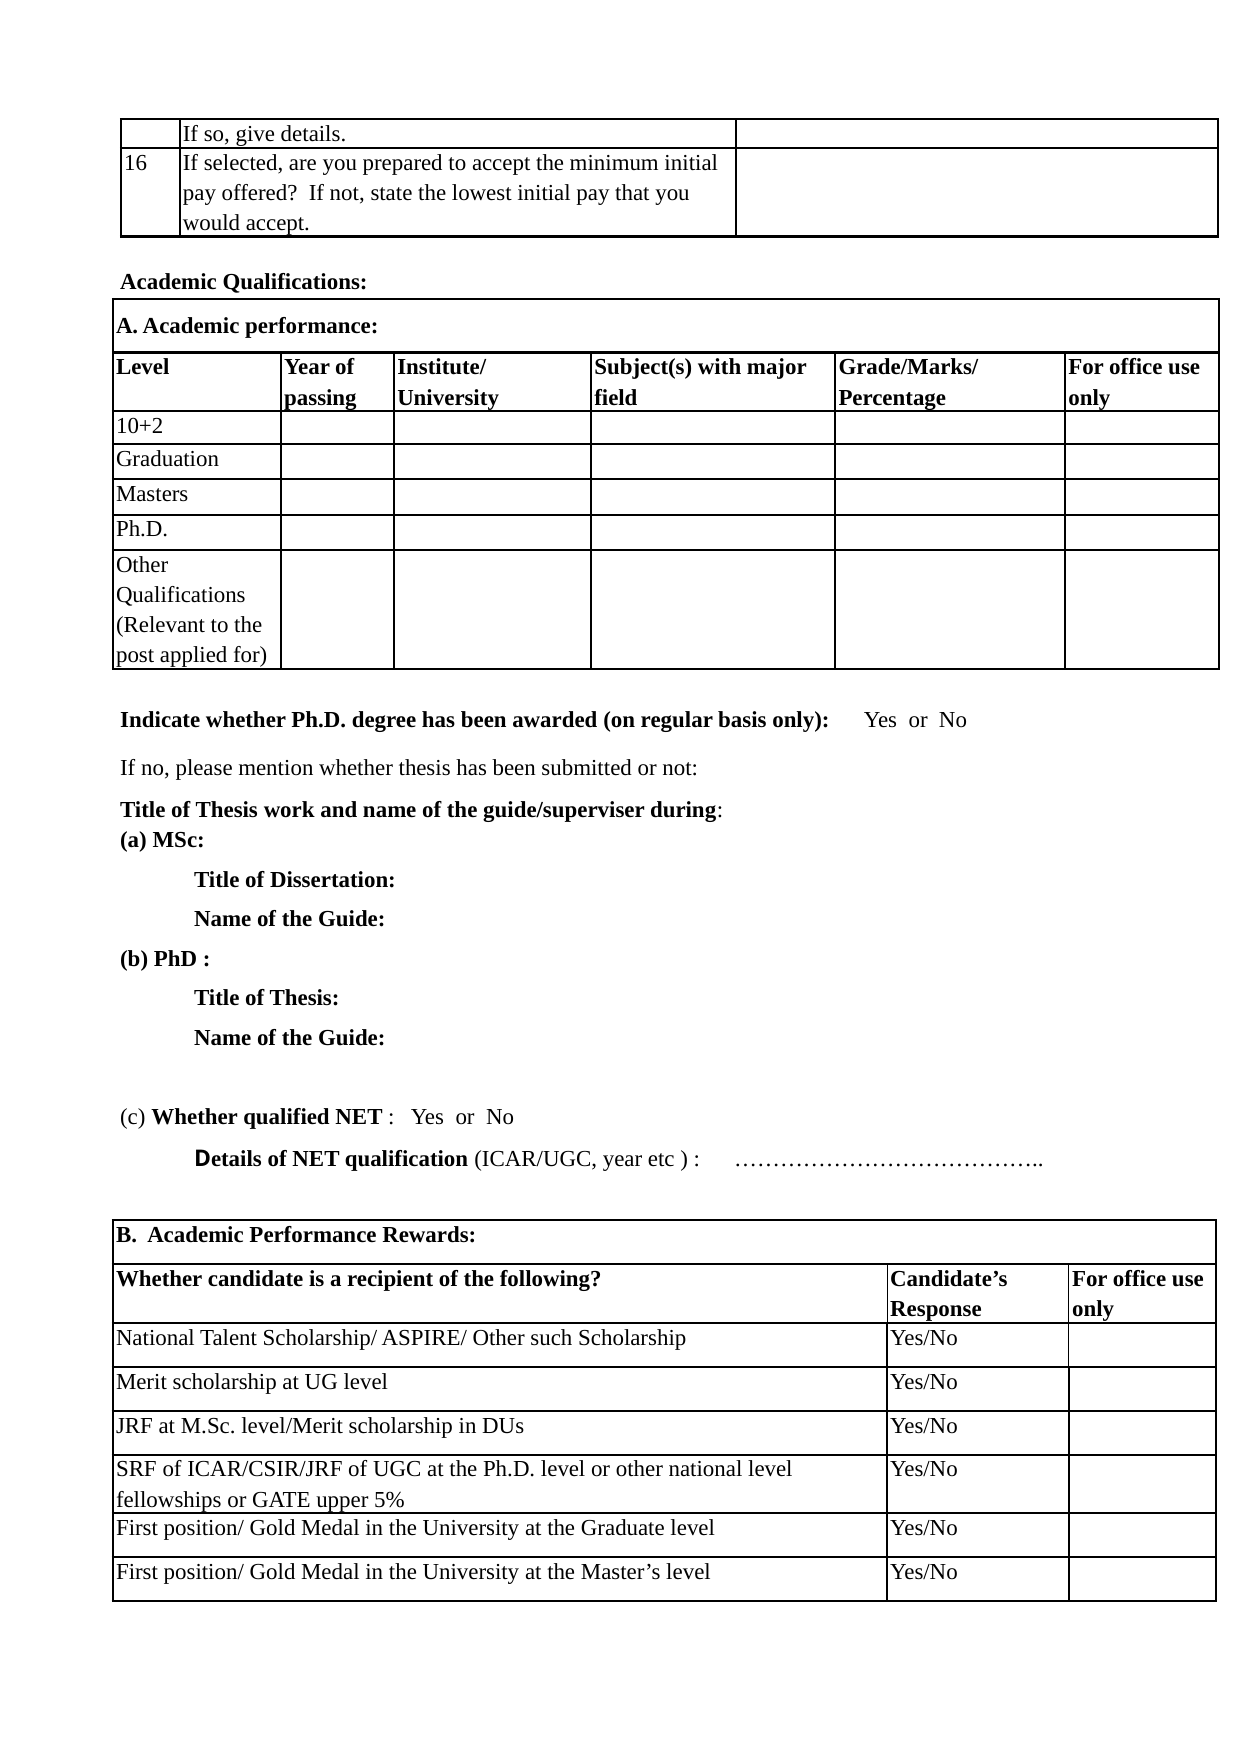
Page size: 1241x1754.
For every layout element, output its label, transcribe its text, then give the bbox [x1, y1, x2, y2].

table_cell If selected, are you prepared to accept the minimum initial pay offered? If not, state the lowest initial pay that you would accept. [181, 149, 735, 235]
table_cell [1070, 1412, 1215, 1453]
text Name of the Guide: [120, 905, 1121, 932]
table_cell 10+2 [114, 412, 280, 443]
table_cell SRF of ICAR/CSIR/JRF of UGC at the Ph.D. level or other national level fellowships or GATE upper 5% [114, 1456, 886, 1512]
table_cell [395, 551, 590, 668]
table_cell Ph.D. [114, 516, 280, 549]
table_cell [737, 120, 1217, 147]
table_cell Other Qualifications (Relevant to the post applied for) [114, 551, 280, 668]
table_cell Institute/ University [395, 354, 590, 410]
table_cell National Talent Scholarship/ ASPIRE/ Other such Scholarship [114, 1324, 886, 1366]
table_cell [282, 516, 393, 549]
table_cell Yes/No [888, 1558, 1068, 1600]
table_cell [1066, 445, 1218, 478]
table_cell [282, 551, 393, 668]
table_cell [1066, 480, 1218, 513]
table_cell [592, 480, 834, 513]
table_cell Graduation [114, 445, 280, 478]
table_header B. Academic Performance Rewards: [114, 1221, 1215, 1263]
table_cell [836, 445, 1064, 478]
table_cell Subject(s) with major field [592, 354, 834, 410]
text Name of the Guide: [120, 1024, 1121, 1050]
table_cell [395, 445, 590, 478]
text Indicate whether Ph.D. degree has been awarded (on regular basis only): Yes or No [120, 706, 1121, 732]
table_cell [1070, 1514, 1215, 1556]
table_cell [836, 480, 1064, 513]
table_cell [282, 480, 393, 513]
text Academic Qualifications: [120, 268, 1121, 294]
table_cell Yes/No [888, 1514, 1068, 1556]
text (c) Whether qualified NET : Yes or No [120, 1103, 1121, 1129]
text Title of Thesis work and name of the guide/superviser during: [120, 796, 1121, 823]
table_cell [1066, 551, 1218, 668]
table_cell Yes/No [888, 1368, 1068, 1409]
text (a) MSc: [120, 826, 1121, 853]
text (b) PhD : [120, 945, 1121, 971]
table_cell Candidate’s Response [888, 1265, 1068, 1322]
table_cell [1070, 1558, 1215, 1600]
table_cell For office use only [1069, 1265, 1215, 1322]
text Title of Thesis: [120, 984, 1121, 1011]
table_cell [1069, 1324, 1215, 1366]
table_cell [1070, 1368, 1215, 1409]
table_cell 16 [122, 149, 179, 235]
text Details of NET qualification (ICAR/UGC, year etc ) : ………………………………….. [120, 1142, 1121, 1173]
table_cell Yes/No [888, 1324, 1068, 1366]
table_header A. Academic performance: [114, 300, 1218, 351]
table_cell [395, 480, 590, 513]
table_cell [282, 445, 393, 478]
table_cell JRF at M.Sc. level/Merit scholarship in DUs [114, 1412, 886, 1453]
table_cell Grade/Marks/Percentage [836, 354, 1064, 410]
table_cell First position/ Gold Medal in the University at the Master’s level [114, 1558, 886, 1600]
text Title of Dissertation: [120, 866, 1121, 892]
table_cell [592, 412, 834, 443]
table_cell Yes/No [888, 1456, 1068, 1512]
table_cell [1066, 516, 1218, 549]
table_cell [1066, 412, 1218, 443]
table_cell [282, 412, 393, 443]
table_cell Year of passing [282, 354, 393, 410]
table_cell [395, 412, 590, 443]
table_cell Level [114, 354, 280, 410]
table_cell [395, 516, 590, 549]
table_cell [836, 551, 1064, 668]
table_cell Whether candidate is a recipient of the following? [114, 1265, 887, 1322]
table_cell [836, 412, 1064, 443]
table_cell [737, 149, 1217, 235]
table_cell Yes/No [888, 1412, 1068, 1453]
table_cell Masters [114, 480, 280, 513]
table_cell [592, 445, 834, 478]
table_cell [592, 551, 834, 668]
table_cell [122, 120, 179, 147]
table_cell For office use only [1066, 354, 1218, 410]
table_cell [1070, 1456, 1215, 1512]
table_cell [592, 516, 834, 549]
text If no, please mention whether thesis has been submitted or not: [120, 754, 1121, 781]
table_cell If so, give details. [181, 120, 735, 147]
table_cell First position/ Gold Medal in the University at the Graduate level [114, 1514, 886, 1556]
table_cell Merit scholarship at UG level [114, 1368, 886, 1409]
table_cell [836, 516, 1064, 549]
